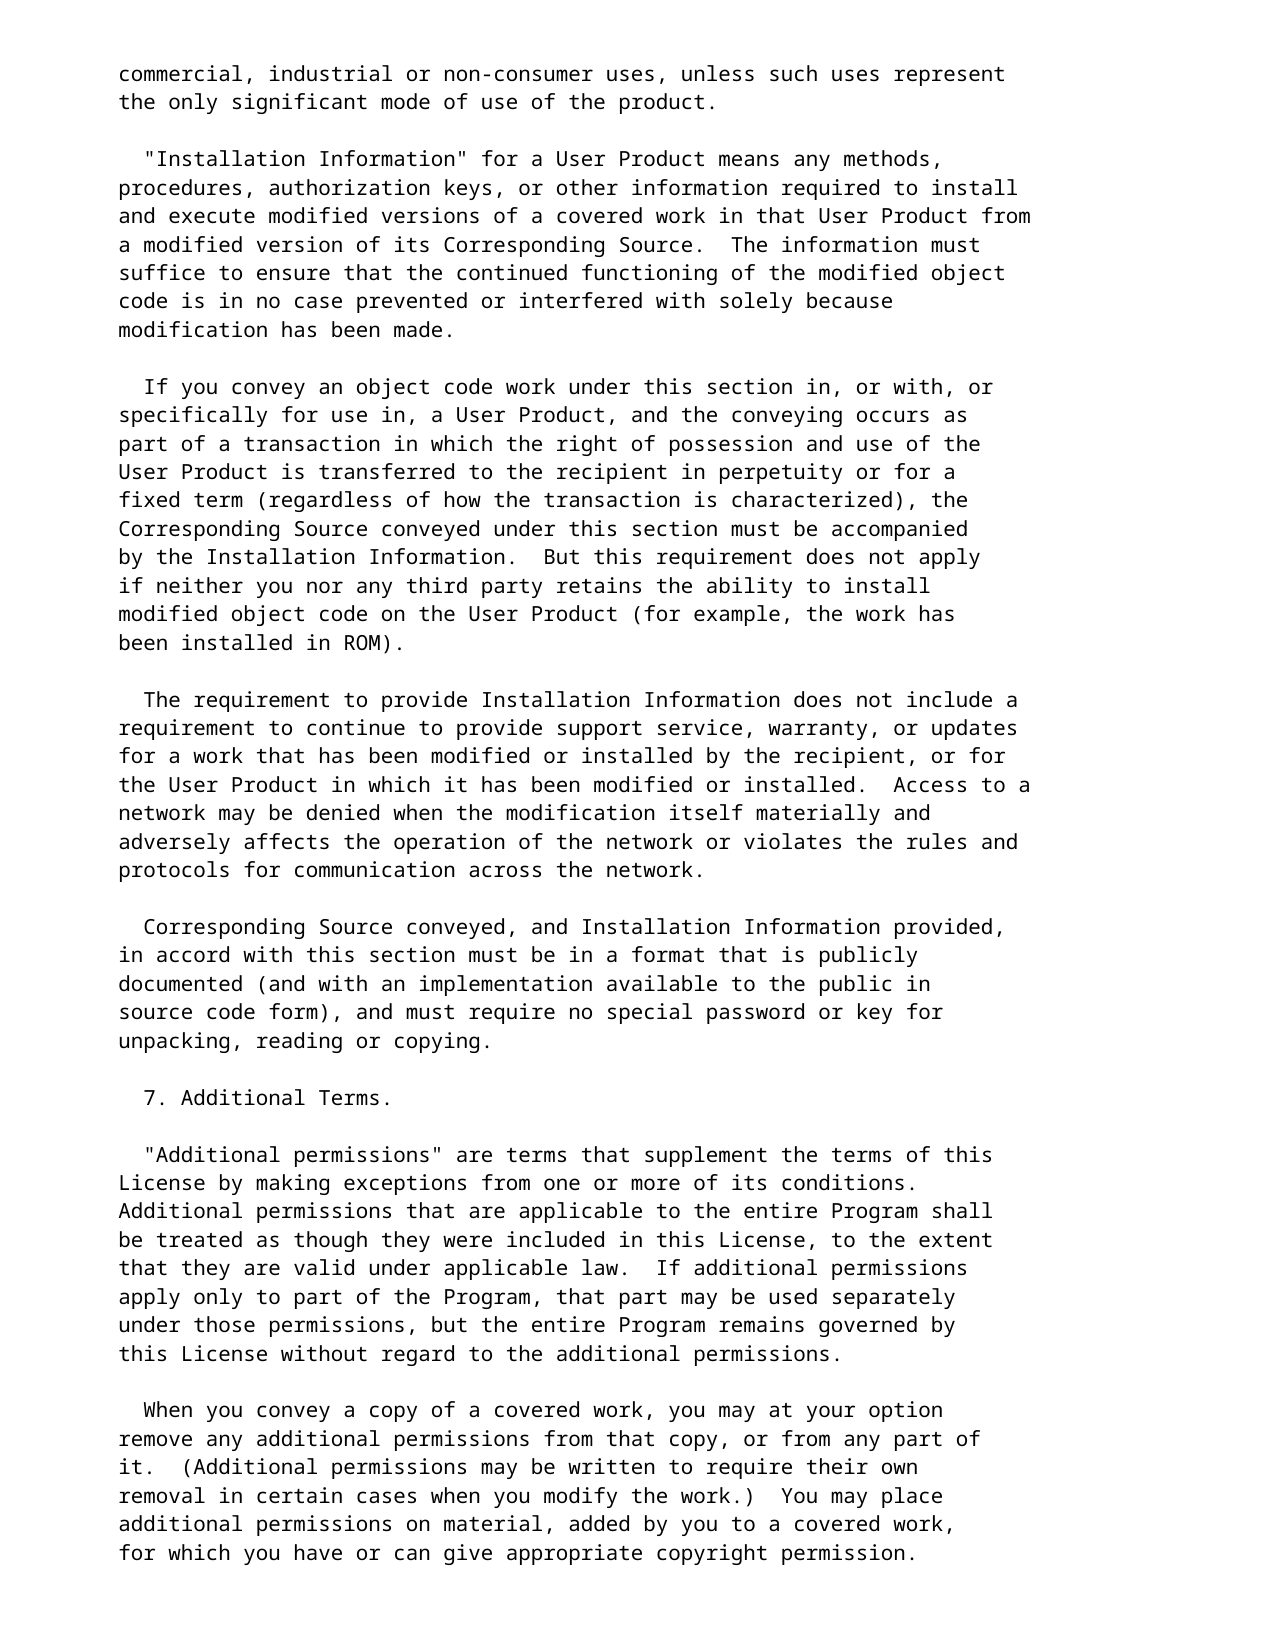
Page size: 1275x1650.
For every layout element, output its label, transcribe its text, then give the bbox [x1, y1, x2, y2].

text been installed in ROM). [118, 628, 1216, 656]
text this License without regard to the additional permissions. [118, 1339, 1216, 1367]
text source code form), and must require no special password or key for [118, 997, 1216, 1026]
text under those permissions, but the entire Program remains governed by [118, 1310, 1216, 1339]
text suffice to ensure that the continued functioning of the modified object [118, 258, 1216, 287]
text by the Installation Information. But this requirement does not apply [118, 542, 1216, 571]
text protocols for communication across the network. [118, 855, 1216, 884]
text modified object code on the User Product (for example, the work has [118, 599, 1216, 628]
text Corresponding Source conveyed under this section must be accompanied [118, 514, 1216, 542]
text unpacking, reading or copying. [118, 1026, 1216, 1054]
text if neither you nor any third party retains the ability to install [118, 571, 1216, 599]
text modification has been made. [118, 315, 1216, 343]
text be treated as though they were included in this License, to the extent [118, 1225, 1216, 1253]
text documented (and with an implementation available to the public in [118, 969, 1216, 997]
text that they are valid under applicable law. If additional permissions [118, 1253, 1216, 1282]
text the User Product in which it has been modified or installed. Access to a [118, 770, 1216, 798]
text part of a transaction in which the right of possession and use of the [118, 429, 1216, 457]
text code is in no case prevented or interfered with solely because [118, 287, 1216, 315]
text network may be denied when the modification itself materially and [118, 798, 1216, 827]
text procedures, authorization keys, or other information required to install [118, 173, 1216, 201]
text a modified version of its Corresponding Source. The information must [118, 230, 1216, 258]
text Additional permissions that are applicable to the entire Program shall [118, 1197, 1216, 1225]
text remove any additional permissions from that copy, or from any part of [118, 1424, 1216, 1452]
text Corresponding Source conveyed, and Installation Information provided, [118, 912, 1216, 941]
text removal in certain cases when you modify the work.) You may place [118, 1481, 1216, 1509]
text requirement to continue to provide support service, warranty, or updates [118, 713, 1216, 742]
text User Product is transferred to the recipient in perpetuity or for a [118, 457, 1216, 486]
text 7. Additional Terms. [118, 1083, 1216, 1111]
text for which you have or can give appropriate copyright permission. [118, 1538, 1216, 1566]
text License by making exceptions from one or more of its conditions. [118, 1168, 1216, 1197]
text it. (Additional permissions may be written to require their own [118, 1452, 1216, 1481]
text specifically for use in, a User Product, and the conveying occurs as [118, 400, 1216, 429]
text When you convey a copy of a covered work, you may at your option [118, 1396, 1216, 1424]
text The requirement to provide Installation Information does not include a [118, 685, 1216, 713]
text "Installation Information" for a User Product means any methods, [118, 144, 1216, 173]
text and execute modified versions of a covered work in that User Product from [118, 201, 1216, 230]
text adversely affects the operation of the network or violates the rules and [118, 827, 1216, 855]
text the only significant mode of use of the product. [118, 87, 1216, 116]
text apply only to part of the Program, that part may be used separately [118, 1282, 1216, 1310]
text in accord with this section must be in a format that is publicly [118, 941, 1216, 969]
text "Additional permissions" are terms that supplement the terms of this [118, 1140, 1216, 1168]
text for a work that has been modified or installed by the recipient, or for [118, 742, 1216, 770]
text commercial, industrial or non-consumer uses, unless such uses represent [118, 59, 1216, 87]
text additional permissions on material, added by you to a covered work, [118, 1509, 1216, 1538]
text If you convey an object code work under this section in, or with, or [118, 372, 1216, 400]
text fixed term (regardless of how the transaction is characterized), the [118, 486, 1216, 514]
